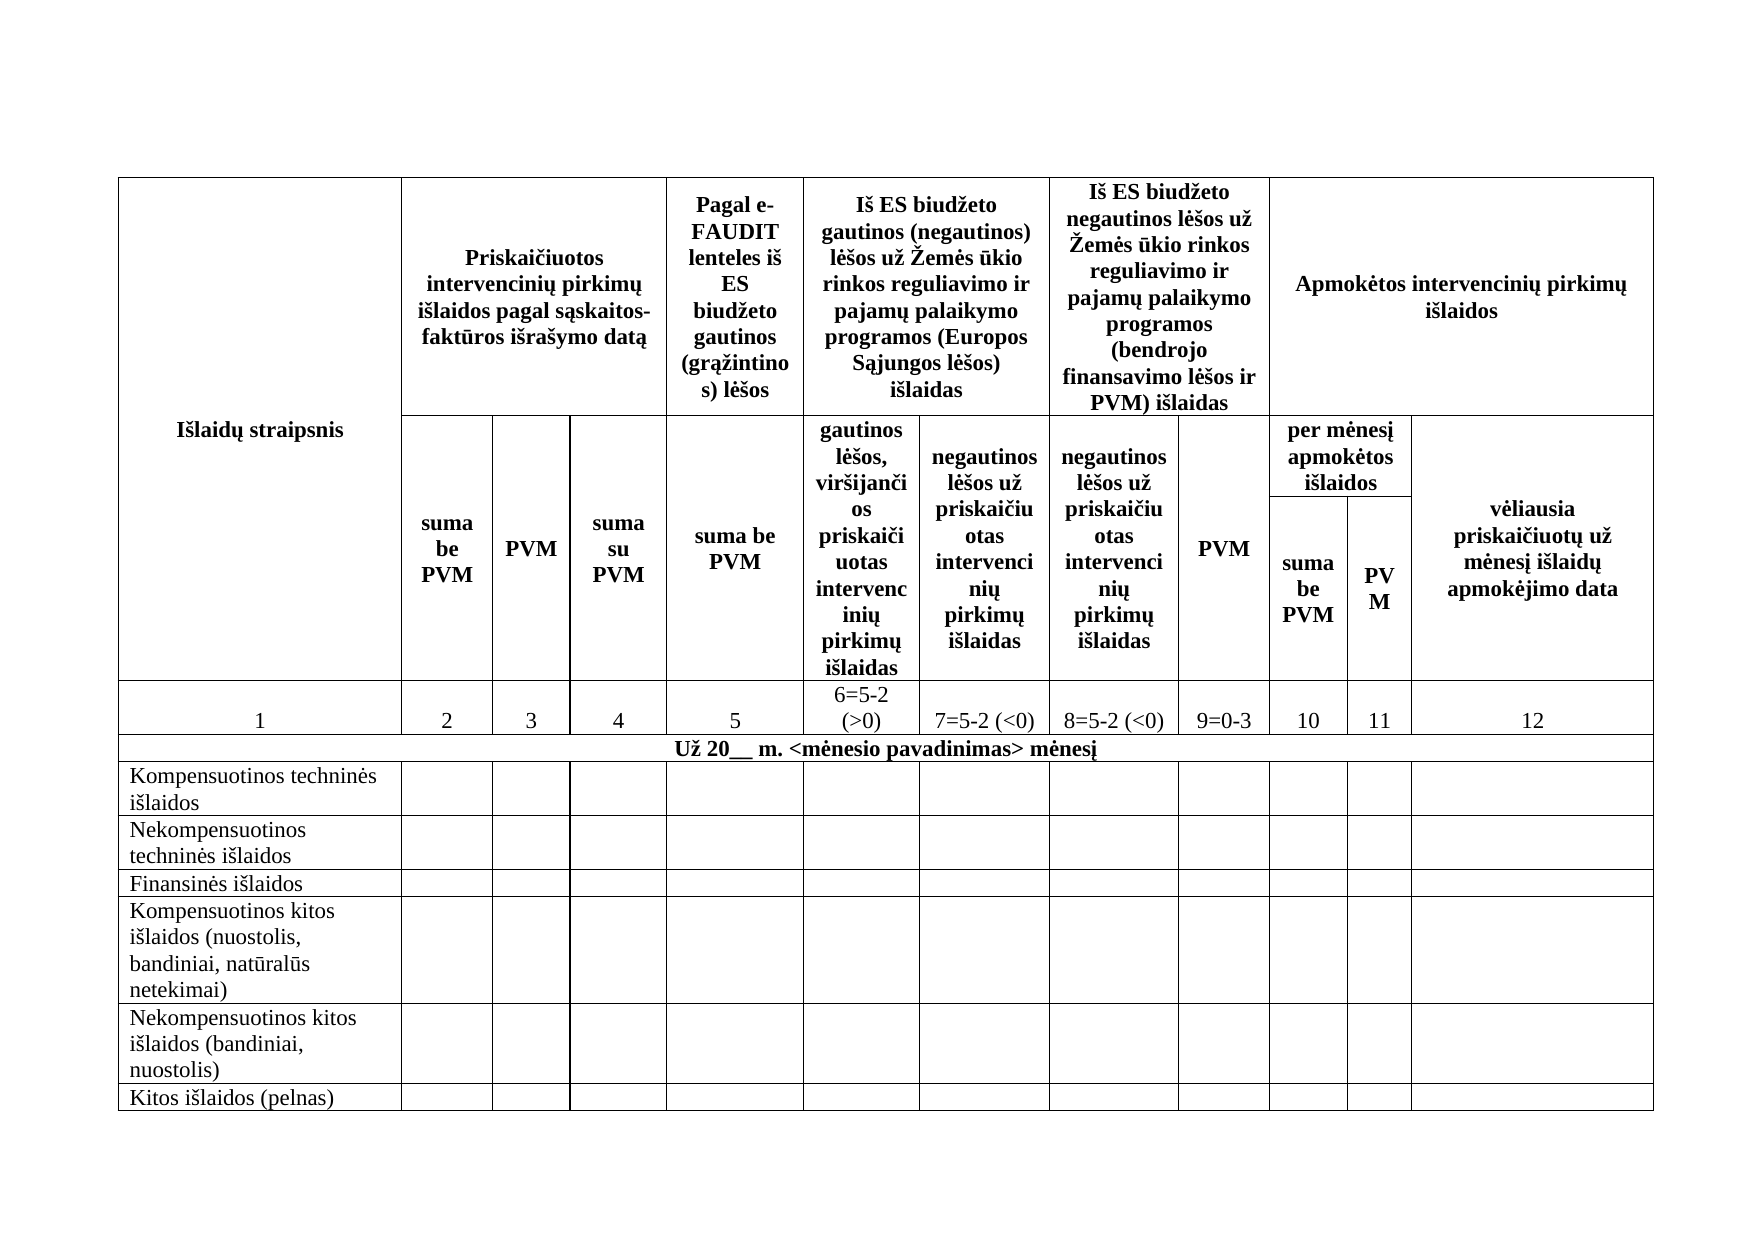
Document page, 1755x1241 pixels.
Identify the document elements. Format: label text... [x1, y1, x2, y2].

table_cell [1179, 816, 1269, 869]
table_cell [493, 816, 569, 869]
table_cell [1412, 816, 1653, 869]
table_header Išlaidų straipsnis [119, 178, 401, 680]
table_cell [667, 897, 803, 1002]
table_cell [1270, 870, 1347, 896]
table_cell [493, 1084, 569, 1110]
table_cell 2 [402, 681, 492, 734]
table_cell [1412, 762, 1653, 815]
table_cell [1270, 1004, 1347, 1083]
table_cell [1412, 870, 1653, 896]
table_cell [571, 1084, 666, 1110]
table_cell 3 [493, 681, 569, 734]
table_cell [402, 1004, 492, 1083]
table_cell [1179, 870, 1269, 896]
table_cell [1179, 897, 1269, 1002]
table_cell [1270, 816, 1347, 869]
table_cell [920, 870, 1049, 896]
table_cell [920, 897, 1049, 1002]
table_cell [667, 870, 803, 896]
table_cell [1270, 1084, 1347, 1110]
table_header Apmokėtos intervencinių pirkimų išlaidos [1270, 178, 1653, 415]
table_cell PVM [1348, 497, 1411, 680]
table_cell 5 [667, 681, 803, 734]
table_cell PVM [493, 416, 569, 680]
table_cell [1050, 1084, 1178, 1110]
table_cell [493, 897, 569, 1002]
table_cell Kompensuotinos techninės išlaidos [119, 762, 401, 815]
table_cell [1348, 870, 1411, 896]
table_cell 12 [1412, 681, 1653, 734]
table_cell [804, 816, 919, 869]
table_cell negautinos lėšos už priskaičiuotas intervencinių pirkimų išlaidas [920, 416, 1049, 680]
table_cell 8=5-2 (<0) [1050, 681, 1178, 734]
table_cell [1179, 1004, 1269, 1083]
table_cell [571, 816, 666, 869]
table_cell suma be PVM [1270, 497, 1347, 680]
table_header Iš ES biudžeto gautinos (negautinos) lėšos už Žemės ūkio rinkos reguliavimo ir pajamų palaikymo programos (Europos Sąjungos lėšos) išlaidas [804, 178, 1049, 415]
table_cell [571, 870, 666, 896]
table_cell [493, 762, 569, 815]
table_cell [1050, 870, 1178, 896]
table_cell suma be PVM [667, 416, 803, 680]
table_cell [1412, 1084, 1653, 1110]
table_cell [1348, 897, 1411, 1002]
table_cell [1348, 762, 1411, 815]
table_cell [571, 897, 666, 1002]
table_cell [804, 1084, 919, 1110]
table_cell [1412, 897, 1653, 1002]
table_cell 1 [119, 681, 401, 734]
table_cell Finansinės išlaidos [119, 870, 401, 896]
table_cell suma su PVM [571, 416, 666, 680]
table_cell Kitos išlaidos (pelnas) [119, 1084, 401, 1110]
table_cell [920, 816, 1049, 869]
table_cell gautinos lėšos, viršijančios priskaičiuotas intervencinių pirkimų išlaidas [804, 416, 919, 680]
table_cell [920, 762, 1049, 815]
table_cell [1179, 762, 1269, 815]
table_cell Nekompensuotinos techninės išlaidos [119, 816, 401, 869]
table_cell [1050, 1004, 1178, 1083]
table_cell [1270, 897, 1347, 1002]
table_cell 4 [571, 681, 666, 734]
table_cell PVM [1179, 416, 1269, 680]
table_cell [493, 1004, 569, 1083]
table_cell [1050, 816, 1178, 869]
table_cell [402, 870, 492, 896]
table_cell [402, 762, 492, 815]
table_cell [402, 897, 492, 1002]
table_header Iš ES biudžeto negautinos lėšos už Žemės ūkio rinkos reguliavimo ir pajamų palaikymo programos (bendrojo finansavimo lėšos ir PVM) išlaidas [1050, 178, 1269, 415]
table_cell [667, 762, 803, 815]
table_cell [804, 1004, 919, 1083]
table_cell [1050, 762, 1178, 815]
table_cell [402, 1084, 492, 1110]
table_cell [804, 762, 919, 815]
table_cell Už 20__ m. <mėnesio pavadinimas> mėnesį [119, 735, 1653, 761]
table_cell [402, 816, 492, 869]
table_cell [1412, 1004, 1653, 1083]
table_cell negautinos lėšos už priskaičiuotas intervencinių pirkimų išlaidas [1050, 416, 1178, 680]
table_cell 9=0-3 [1179, 681, 1269, 734]
table_header Priskaičiuotos intervencinių pirkimų išlaidos pagal sąskaitos-faktūros išrašymo datą [402, 178, 666, 415]
table_cell [1348, 1004, 1411, 1083]
table_cell 7=5-2 (<0) [920, 681, 1049, 734]
table_cell vėliausia priskaičiuotų už mėnesį išlaidų apmokėjimo data [1412, 416, 1653, 680]
table_cell [1348, 816, 1411, 869]
table_header Pagal e-FAUDIT lenteles iš ES biudžeto gautinos (grąžintinos) lėšos [667, 178, 803, 415]
table_cell [571, 762, 666, 815]
table_cell per mėnesį apmokėtos išlaidos [1270, 416, 1411, 496]
table_cell Nekompensuotinos kitos išlaidos (bandiniai, nuostolis) [119, 1004, 401, 1083]
table_cell [1348, 1084, 1411, 1110]
table_cell [493, 870, 569, 896]
table_cell 6=5-2 (>0) [804, 681, 919, 734]
table_cell [667, 816, 803, 869]
table_cell [1270, 762, 1347, 815]
table_cell [920, 1084, 1049, 1110]
table_cell [1050, 897, 1178, 1002]
table_cell Kompensuotinos kitos išlaidos (nuostolis, bandiniai, natūralūs netekimai) [119, 897, 401, 1002]
table_cell [667, 1084, 803, 1110]
table_cell [804, 897, 919, 1002]
table_cell [571, 1004, 666, 1083]
table_cell [667, 1004, 803, 1083]
table_cell 10 [1270, 681, 1347, 734]
table_cell [804, 870, 919, 896]
table_cell [920, 1004, 1049, 1083]
table_cell 11 [1348, 681, 1411, 734]
table_cell suma be PVM [402, 416, 492, 680]
table_cell [1179, 1084, 1269, 1110]
